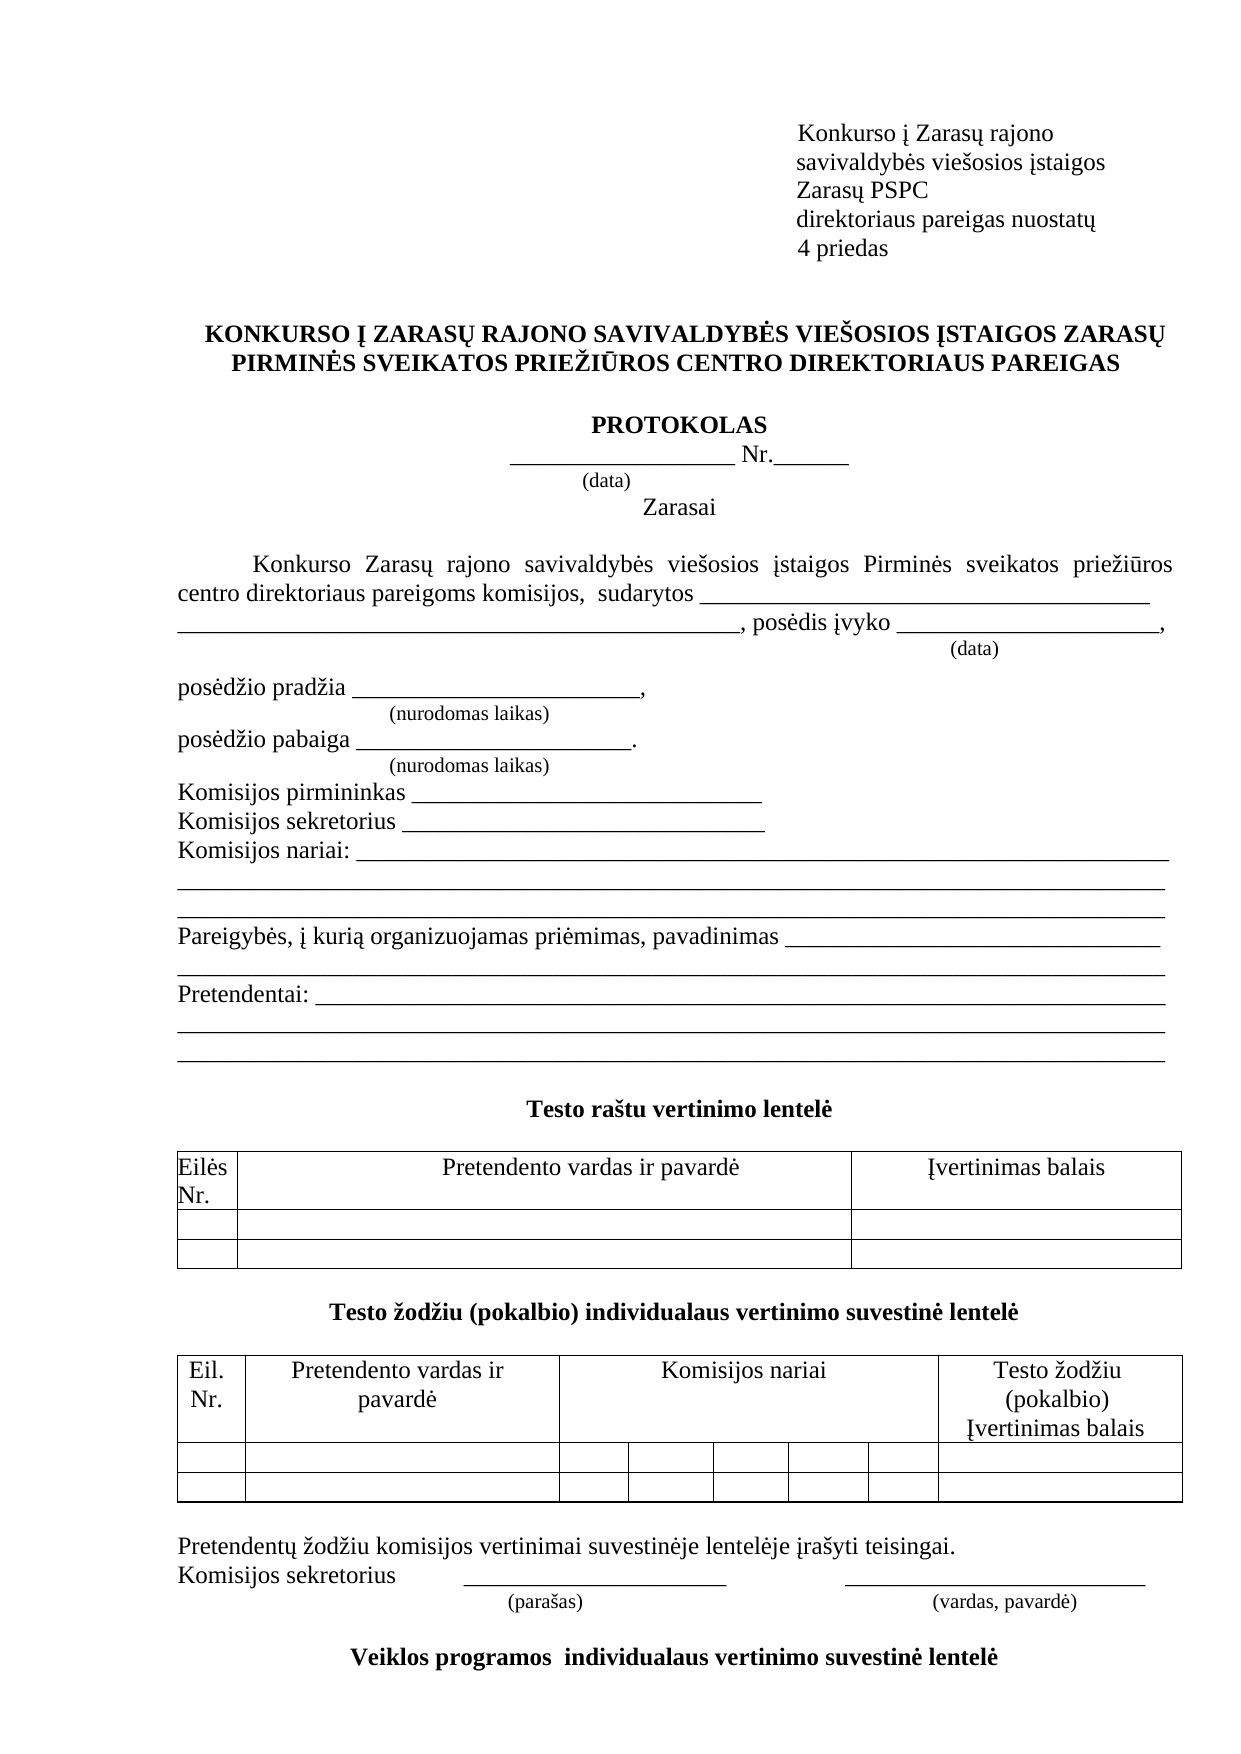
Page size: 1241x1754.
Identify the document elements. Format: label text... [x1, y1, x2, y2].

text posėdžio pabaiga ______________________. [177, 724, 1171, 753]
table_cell [560, 1443, 628, 1472]
table_cell [246, 1473, 559, 1501]
text savivaldybės viešosios įstaigos Zarasų PSPC [796, 147, 1171, 204]
table_cell [560, 1473, 628, 1501]
table_cell [939, 1473, 1182, 1501]
table_cell [869, 1473, 938, 1501]
table_cell [178, 1443, 245, 1472]
table_cell [238, 1210, 851, 1238]
text Komisijos sekretorius _____________________ ________________________ [177, 1560, 1171, 1589]
table_cell [246, 1443, 559, 1472]
text (nurodomas laikas) [177, 753, 1181, 777]
table_cell [852, 1210, 1181, 1238]
text Komisijos sekretorius _____________________________ [177, 806, 1181, 835]
text (nurodomas laikas) [252, 701, 1171, 724]
text Komisijos nariai: _________________________________________________________________ [177, 835, 1181, 864]
text __________________ Nr.______ [177, 439, 1181, 468]
table_header Įvertinimas balais [852, 1152, 1181, 1209]
table_cell [869, 1443, 938, 1472]
table_cell [852, 1240, 1181, 1268]
table_cell [238, 1240, 851, 1268]
table_header Komisijos nariai [560, 1356, 938, 1442]
table_cell [939, 1443, 1182, 1472]
table_cell [178, 1240, 237, 1268]
table_cell [789, 1443, 868, 1472]
text direktoriaus pareigas nuostatų [796, 204, 1171, 233]
table_cell [629, 1443, 713, 1472]
text Zarasai [177, 492, 1181, 521]
table_header Eil. Nr. [178, 1356, 245, 1442]
table_cell [178, 1210, 237, 1238]
subtitle PROTOKOLAS [177, 410, 1181, 439]
text Pretendentų žodžiu komisijos vertinimai suvestinėje lentelėje įrašyti teisingai. [177, 1531, 1171, 1560]
text _______________________________________________________________________________ [177, 950, 1171, 979]
text posėdžio pradžia _______________________, [177, 672, 1171, 701]
table_header Pretendento vardas ir pavardė [238, 1152, 851, 1209]
text Pareigybės, į kurią organizuojamas priėmimas, pavadinimas ______________________________ [177, 921, 1189, 950]
text KONKURSO Į ZARASŲ RAJONO SAVIVALDYBĖS VIEŠOSIOS ĮSTAIGOS ZARASŲ PIRMINĖS SVEIKATOS PRIEŽIŪROS CENTRO DIREKTORIAUS PAREIGAS [177, 319, 1181, 377]
text _____________________________________________, posėdis įvyko _____________________, [177, 607, 1174, 636]
text 4 priedas [797, 233, 1171, 262]
table_cell [178, 1473, 245, 1501]
text (data) [177, 636, 1171, 660]
table_header Pretendento vardas ir pavardė [246, 1356, 559, 1442]
text (parašas) (vardas, pavardė) [177, 1589, 1171, 1613]
table_header Testo žodžiu (pokalbio) Įvertinimas balais [939, 1356, 1182, 1442]
text Komisijos pirmininkas ____________________________ [177, 777, 1181, 806]
text Veiklos programos individualaus vertinimo suvestinė lentelė [177, 1642, 1171, 1670]
table_cell [714, 1473, 788, 1501]
text Testo žodžiu (pokalbio) individualaus vertinimo suvestinė lentelė [177, 1297, 1171, 1326]
text Konkurso Zarasų rajono savivaldybės viešosios įstaigos Pirminės sveikatos priežiūros centro direktoriaus pareigoms komisijos, sudarytos ____________________________________ [177, 549, 1174, 607]
text Pretendentai: ____________________________________________________________________ [177, 979, 1171, 1007]
text ______________________________________________________________________________________________________________________________________________________________ [177, 1007, 1171, 1065]
table_cell [789, 1473, 868, 1501]
text Testo raštu vertinimo lentelė [177, 1094, 1181, 1122]
text ______________________________________________________________________________________________________________________________________________________________ [177, 864, 1171, 921]
text Konkurso į Zarasų rajono [177, 118, 1181, 147]
table_cell [714, 1443, 788, 1472]
table_header Eilės Nr. [178, 1152, 237, 1209]
table_cell [629, 1473, 713, 1501]
text (data) [402, 468, 1181, 492]
